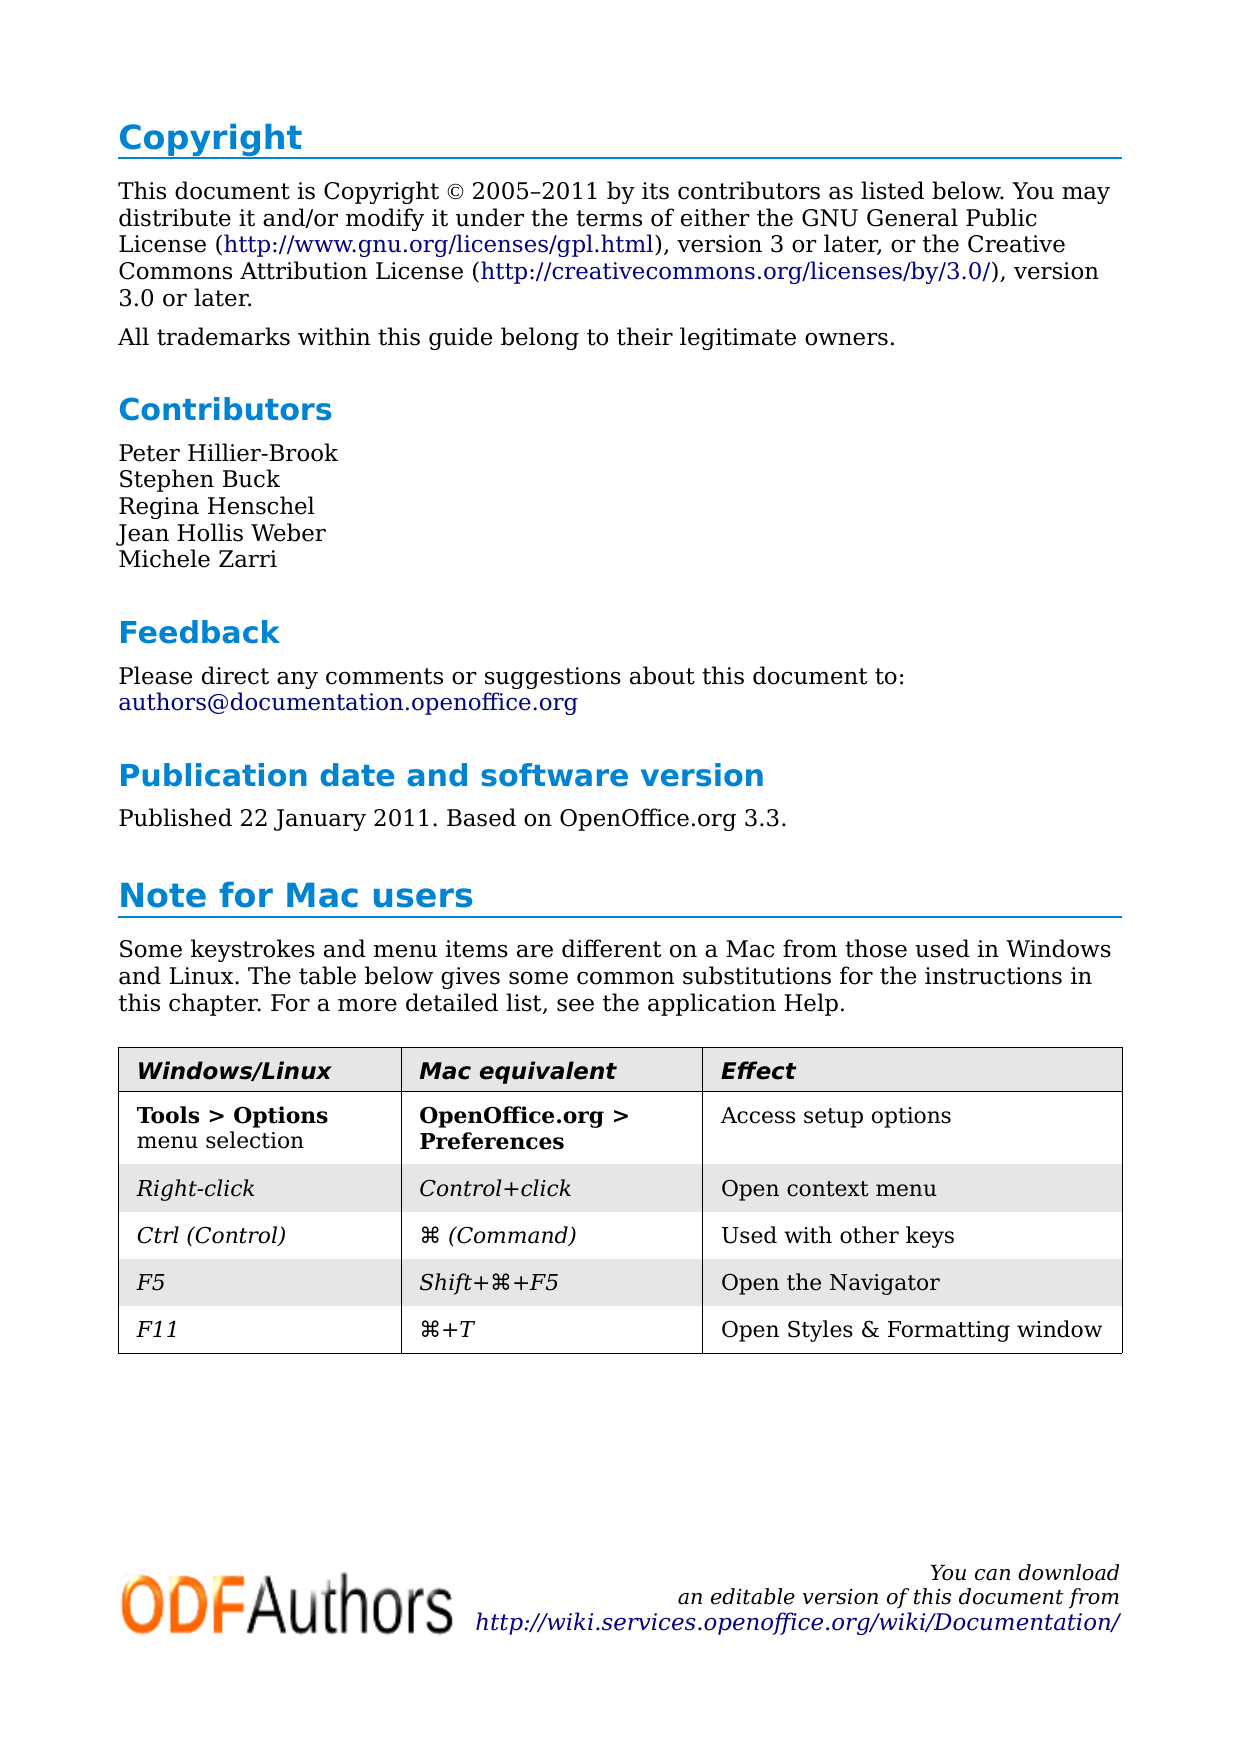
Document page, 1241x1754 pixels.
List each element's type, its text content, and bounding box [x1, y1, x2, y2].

table_cell Open Styles & Formatting window [703, 1306, 1122, 1353]
subtitle Note for Mac users [118, 877, 1122, 916]
table_cell F11 [119, 1306, 401, 1353]
table_header Windows/Linux [119, 1048, 401, 1091]
table_cell z+T [402, 1306, 702, 1353]
text This document is Copyright © 2005–2011 by its contributors as listed below. You may distribute it and/or modify it under the terms of either the GNU General Public License (http://www.gnu.org/licenses/gpl.html), version 3 or later, or the Creative Commons Attribution License (http://creativecommons.org/licenses/by/3.0/), version 3.0 or later. [118, 178, 1122, 311]
table_cell Open context menu [703, 1164, 1122, 1212]
text Publication date and software version [118, 758, 1122, 793]
text Some keystrokes and menu items are different on a Mac from those used in Windows and Linux. The table below gives some common substitutions for the instructions in this chapter. For a more detailed list, see the application Help. [118, 936, 1122, 1016]
text Please direct any comments or suggestions about this document to: authors@documentation.openoffice.org [118, 663, 1122, 716]
table_cell Open the Navigator [703, 1259, 1122, 1306]
table_cell Shift+z+F5 [402, 1259, 702, 1306]
table_cell Used with other keys [703, 1212, 1122, 1259]
text Published 22 January 2011. Based on OpenOffice.org 3.3. [118, 806, 1122, 832]
table_cell Control+click [402, 1164, 702, 1212]
table_cell Right-click [119, 1164, 401, 1212]
table_cell OpenOffice.org > Preferences [402, 1092, 702, 1164]
table_cell Ctrl (Control) [119, 1212, 401, 1259]
subtitle Copyright [118, 118, 1122, 157]
table_cell Access setup options [703, 1092, 1122, 1164]
text Contributors [118, 392, 1122, 428]
text All trademarks within this guide belong to their legitimate owners. [118, 324, 1122, 351]
picture [116, 1567, 459, 1642]
table_cell Tools > Options menu selection [119, 1092, 401, 1164]
text Peter Hillier-Brook Stephen Buck Regina Henschel Jean Hollis Weber Michele Zarri [118, 440, 1122, 573]
table_header Mac equivalent [402, 1048, 702, 1091]
table_cell F5 [119, 1259, 401, 1306]
table_header Effect [703, 1048, 1122, 1091]
text Feedback [118, 615, 1122, 650]
table_cell z (Command) [402, 1212, 702, 1259]
